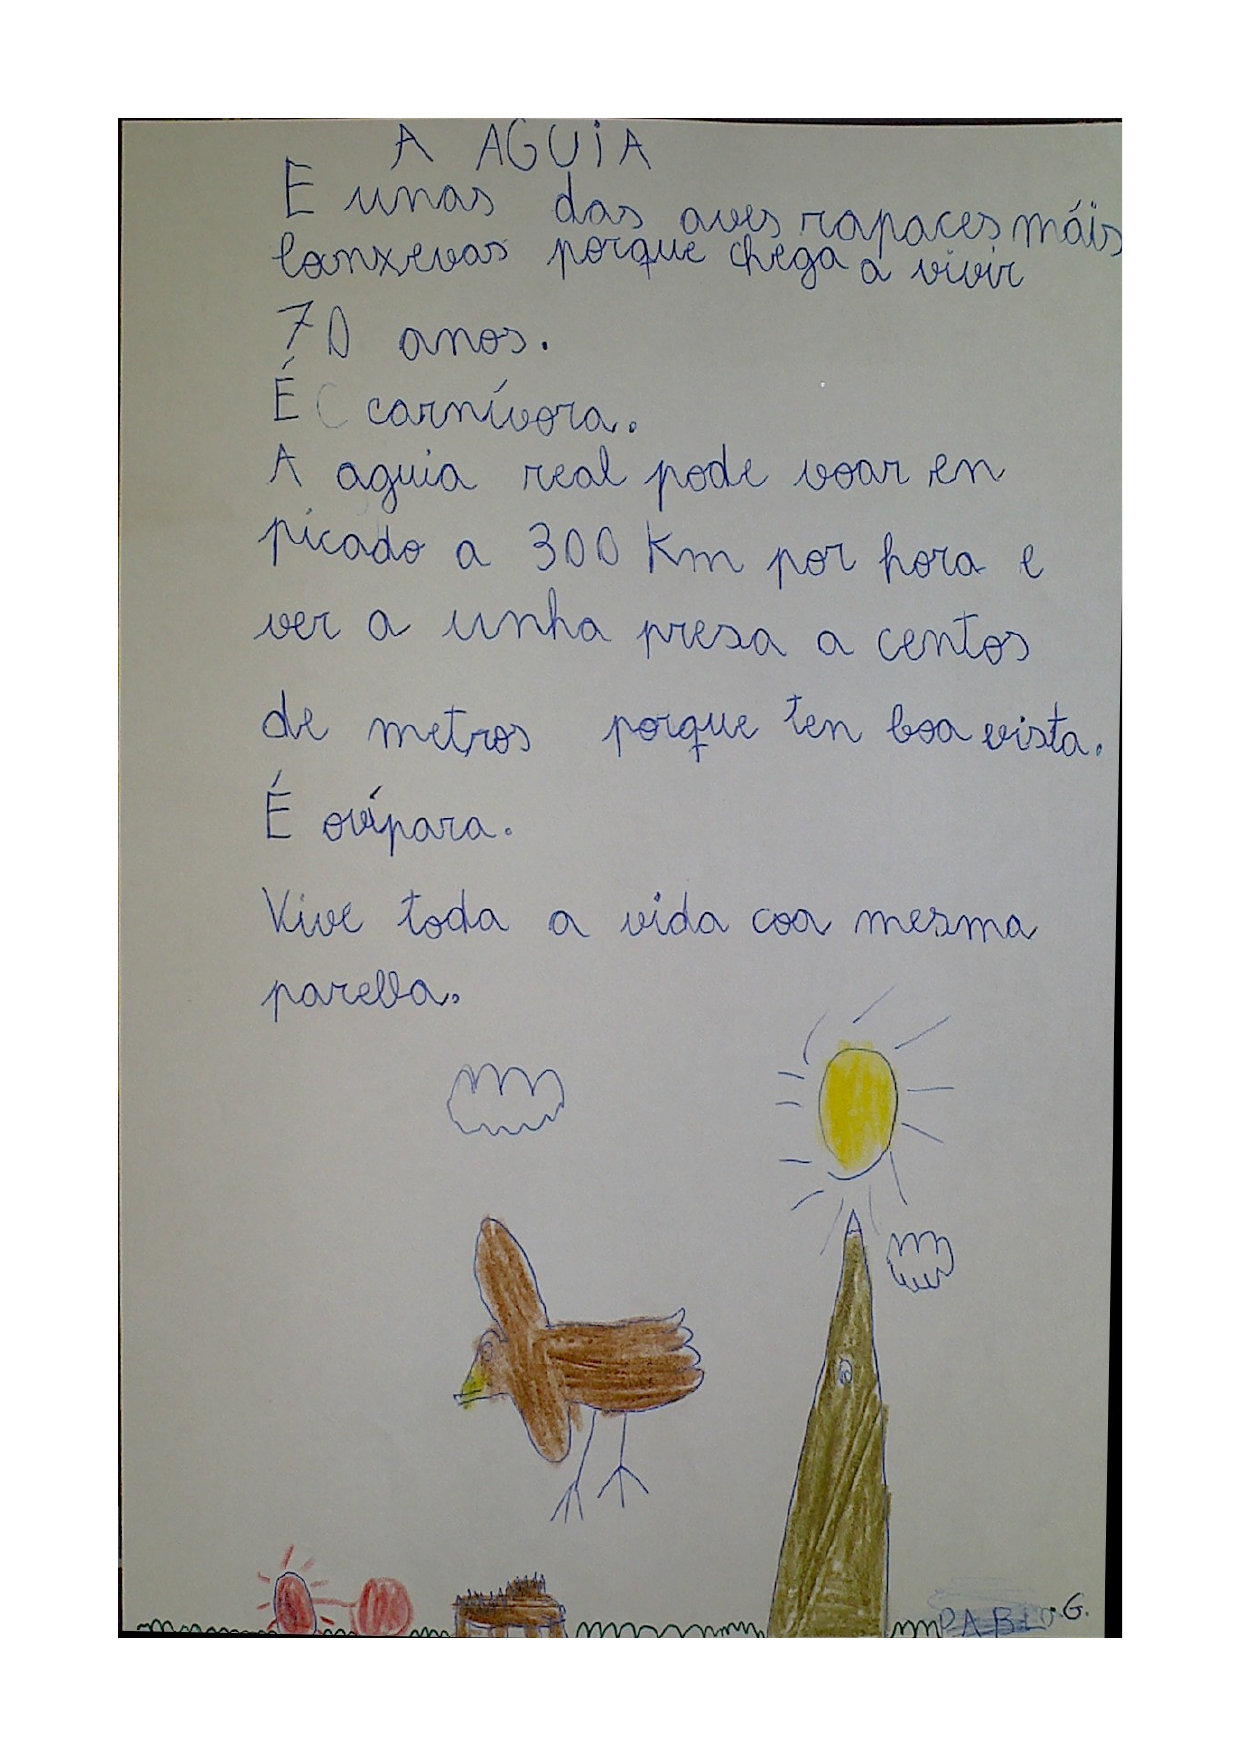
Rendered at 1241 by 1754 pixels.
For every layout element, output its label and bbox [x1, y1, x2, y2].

picture [118, 118, 1123, 1638]
